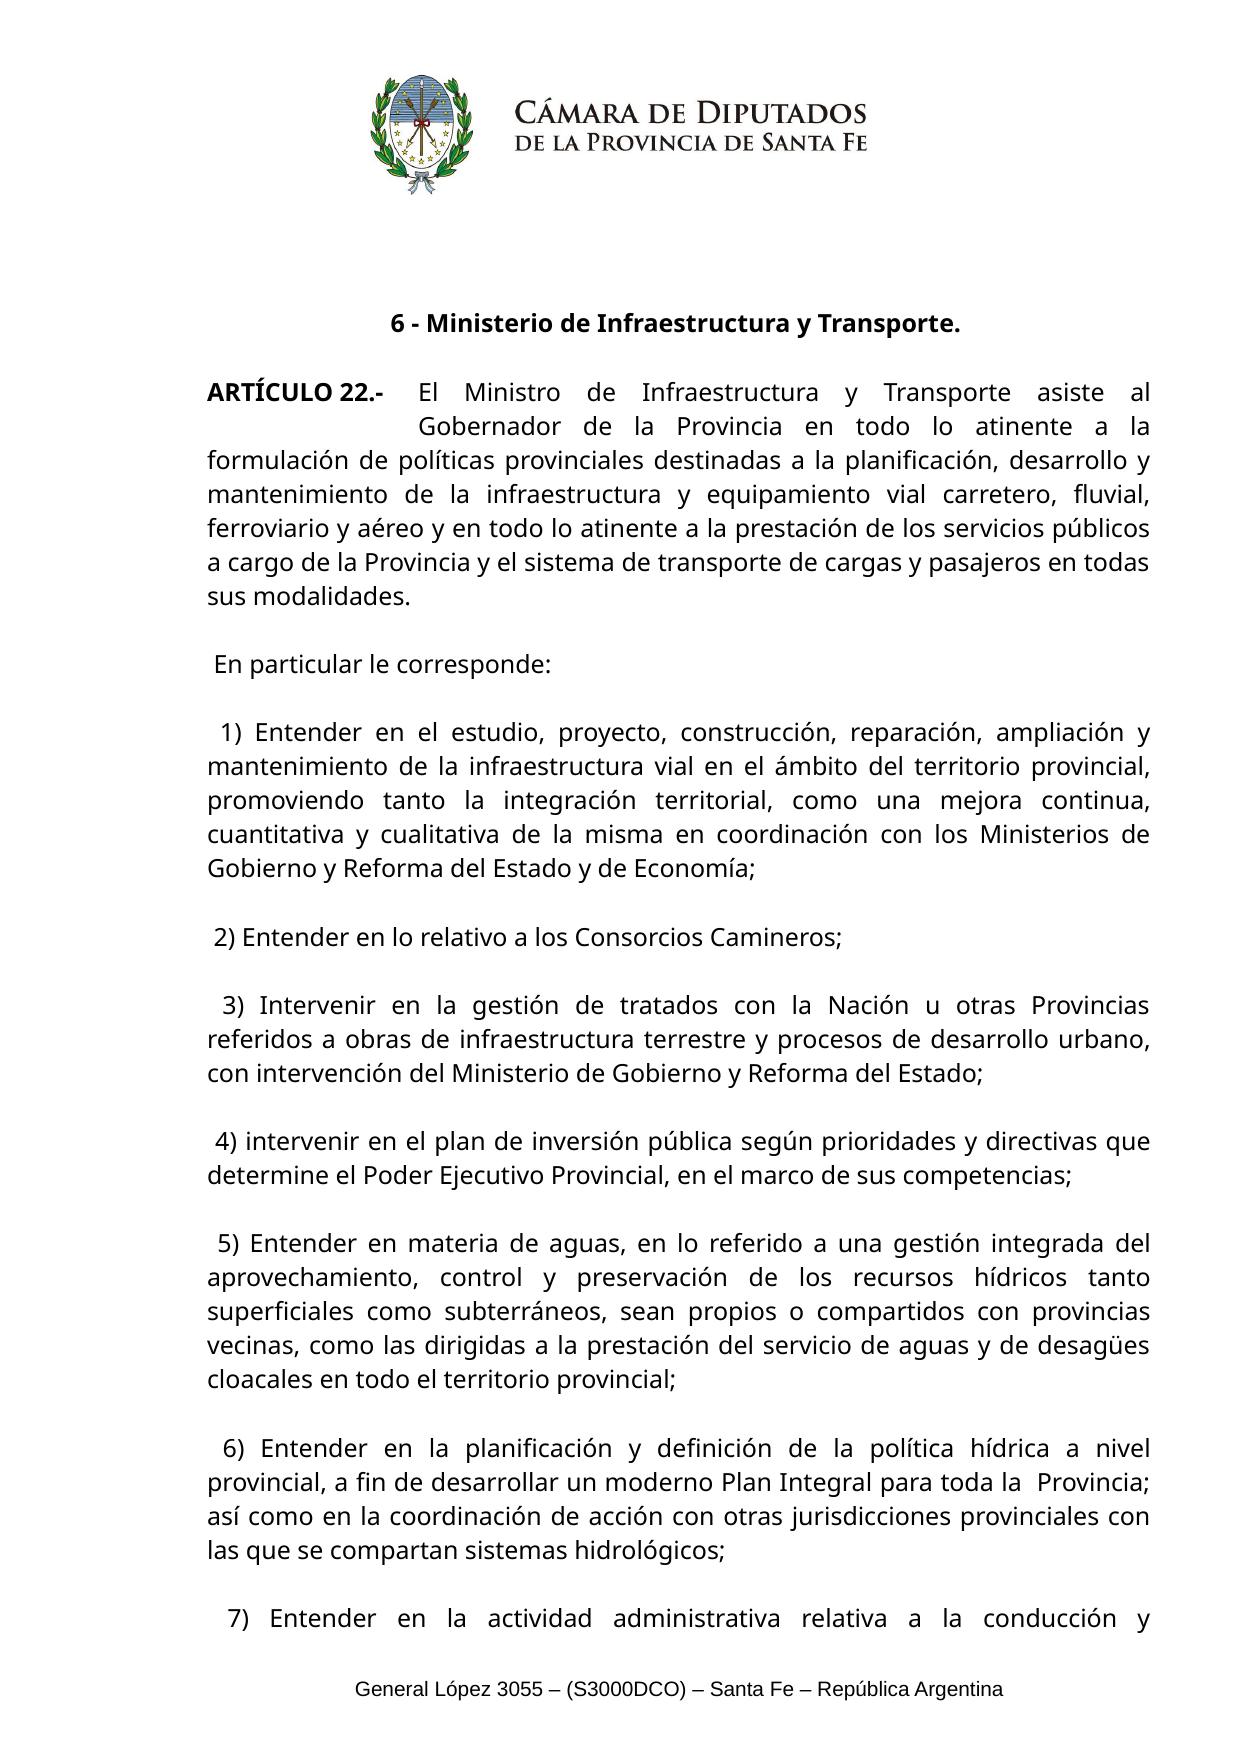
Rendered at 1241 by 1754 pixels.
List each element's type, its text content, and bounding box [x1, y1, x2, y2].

text 1) Entender en el estudio, proyecto, construcción, reparación, ampliación y mantenimiento de la infraestructura vial en el ámbito del territorio provincial, promoviendo tanto la integración territorial, como una mejora continua, cuantitativa y cualitativa de la misma en coordinación con los Ministerios de Gobierno y Reforma del Estado y de Economía; [207, 715, 1152, 885]
text 2) Entender en lo relativo a los Consorcios Camineros; [207, 919, 1152, 953]
table_header ARTÍCULO 22.- [207, 374, 418, 424]
text 5) Entender en materia de aguas, en lo referido a una gestión integrada del aprovechamiento, control y preservación de los recursos hídricos tanto superficiales como subterráneos, sean propios o compartidos con provincias vecinas, como las dirigidas a la prestación del servicio de aguas y de desagües cloacales en todo el territorio provincial; [207, 1226, 1152, 1396]
text El Ministro de Infraestructura y Transporte asiste al Gobernador de la Provincia en todo lo atinente a la formulación de políticas provinciales destinadas a la planificación, desarrollo y mantenimiento de la infraestructura y equipamiento vial carretero, fluvial, ferroviario y aéreo y en todo lo atinente a la prestación de los servicios públicos a cargo de la Provincia y el sistema de transporte de cargas y pasajeros en todas sus modalidades. [207, 374, 1152, 613]
text 6 - Ministerio de Infraestructura y Transporte. [207, 306, 1152, 340]
text 7) Entender en la actividad administrativa relativa a la conducción y [207, 1601, 1152, 1634]
picture [370, 75, 867, 199]
text 4) intervenir en el plan de inversión pública según prioridades y directivas que determine el Poder Ejecutivo Provincial, en el marco de sus competencias; [207, 1124, 1152, 1192]
text 6) Entender en la planificación y definición de la política hídrica a nivel provincial, a fin de desarrollar un moderno Plan Integral para toda la Provincia; así como en la coordinación de acción con otras jurisdicciones provinciales con las que se compartan sistemas hidrológicos; [207, 1430, 1152, 1566]
text 3) Intervenir en la gestión de tratados con la Nación u otras Provincias referidos a obras de infraestructura terrestre y procesos de desarrollo urbano, con intervención del Ministerio de Gobierno y Reforma del Estado; [207, 987, 1152, 1089]
text En particular le corresponde: [207, 647, 1152, 681]
